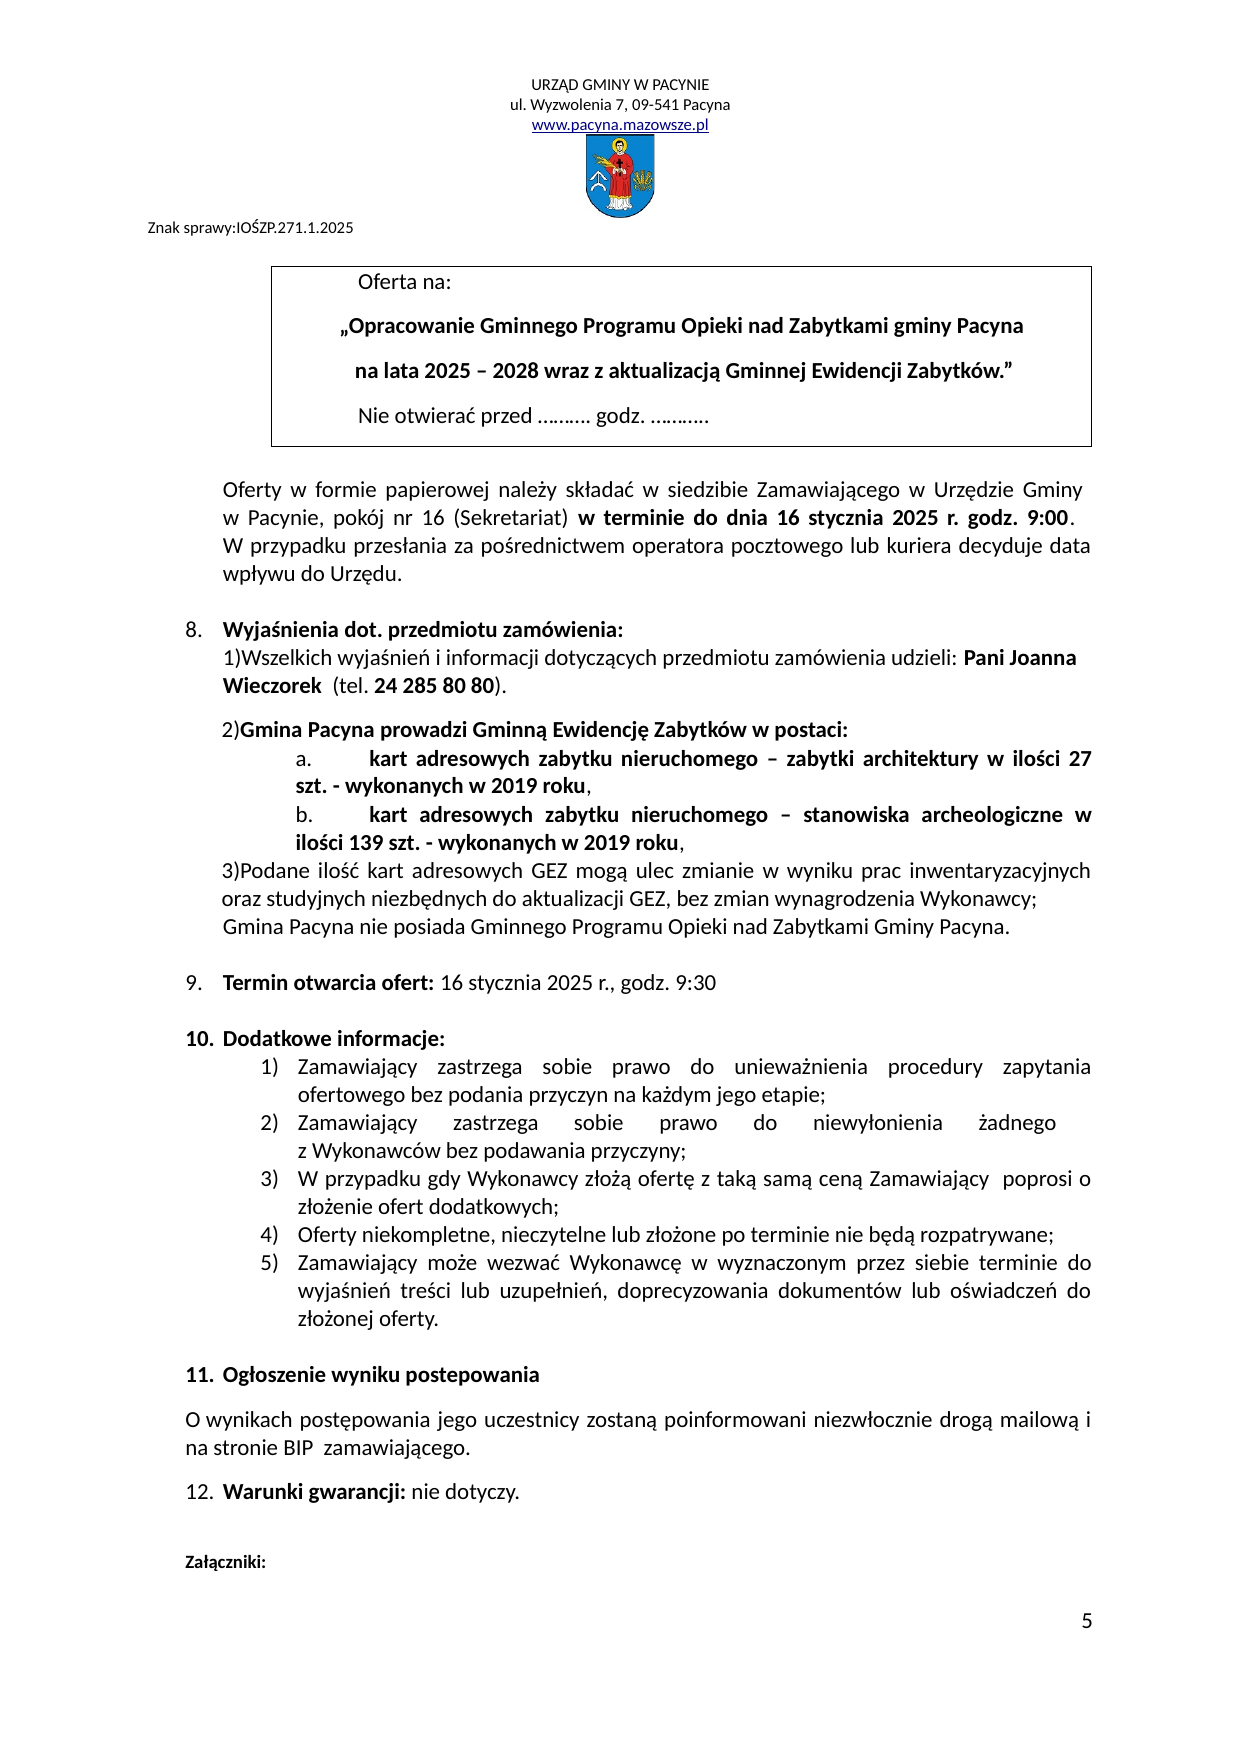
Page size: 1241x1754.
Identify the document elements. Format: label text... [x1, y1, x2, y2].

text 3)Podane ilość kart adresowych GEZ mogą ulec zmianie w wyniku prac inwentaryzacyjnych oraz studyjnych niezbędnych do aktualizacji GEZ, bez zmian wynagrodzenia Wykonawcy; [221, 856, 1093, 912]
list Zamawiający zastrzega sobie prawo do niewyłonienia żadnego z Wykonawców bez podawania przyczyny; [260, 1108, 1093, 1164]
list Zamawiający zastrzega sobie prawo do unieważnienia procedury zapytania ofertowego bez podania przyczyn na każdym jego etapie; [260, 1052, 1093, 1108]
list Warunki gwarancji: nie dotyczy. [185, 1477, 1093, 1506]
list Termin otwarcia ofert: 16 stycznia 2025 r., godz. 9:30 [185, 968, 1093, 996]
list Oferty w formie papierowej należy składać w siedzibie Zamawiającego w Urzędzie Gminy w Pacynie, pokój nr 16 (Sekretariat) w terminie do dnia 16 stycznia 2025 r. godz. 9:00. W przypadku przesłania za pośrednictwem operatora pocztowego lub kuriera decyduje data wpływu do Urzędu. [223, 475, 1093, 587]
list kart adresowych zabytku nieruchomego – stanowiska archeologiczne w ilości 139 szt. - wykonanych w 2019 roku, [295, 800, 1093, 856]
list kart adresowych zabytku nieruchomego – zabytki architektury w ilości 27 szt. - wykonanych w 2019 roku, [295, 744, 1093, 800]
table_header Oferta na: „Opracowanie Gminnego Programu Opieki nad Zabytkami gminy Pacyna na lata 2025 – 2028 wraz z aktualizacją Gminnej Ewidencji Zabytków.” Nie otwierać przed ………. godz. ……….. [272, 267, 1091, 446]
list Zamawiający może wezwać Wykonawcę w wyznaczonym przez siebie terminie do wyjaśnień treści lub uzupełnień, doprecyzowania dokumentów lub oświadczeń do złożonej oferty. [260, 1248, 1093, 1332]
list Dodatkowe informacje: [185, 1024, 1093, 1052]
list Ogłoszenie wyniku postepowania [185, 1360, 1093, 1388]
list Gmina Pacyna nie posiada Gminnego Programu Opieki nad Zabytkami Gminy Pacyna. [223, 912, 1093, 940]
text 2)Gmina Pacyna prowadzi Gminną Ewidencję Zabytków w postaci: [148, 716, 1093, 744]
text O wynikach postępowania jego uczestnicy zostaną poinformowani niezwłocznie drogą mailową i na stronie BIP zamawiającego. [185, 1405, 1093, 1461]
text Załączniki: [185, 1550, 1093, 1573]
list W przypadku gdy Wykonawcy złożą ofertę z taką samą ceną Zamawiający poprosi o złożenie ofert dodatkowych; [260, 1164, 1093, 1220]
list Wyjaśnienia dot. przedmiotu zamówienia: 1)Wszelkich wyjaśnień i informacji dotyczących przedmiotu zamówienia udzieli: Pani Joanna Wieczorek (tel. 24 285 80 80). [185, 615, 1093, 699]
list Oferty niekompletne, nieczytelne lub złożone po terminie nie będą rozpatrywane; [260, 1220, 1093, 1248]
